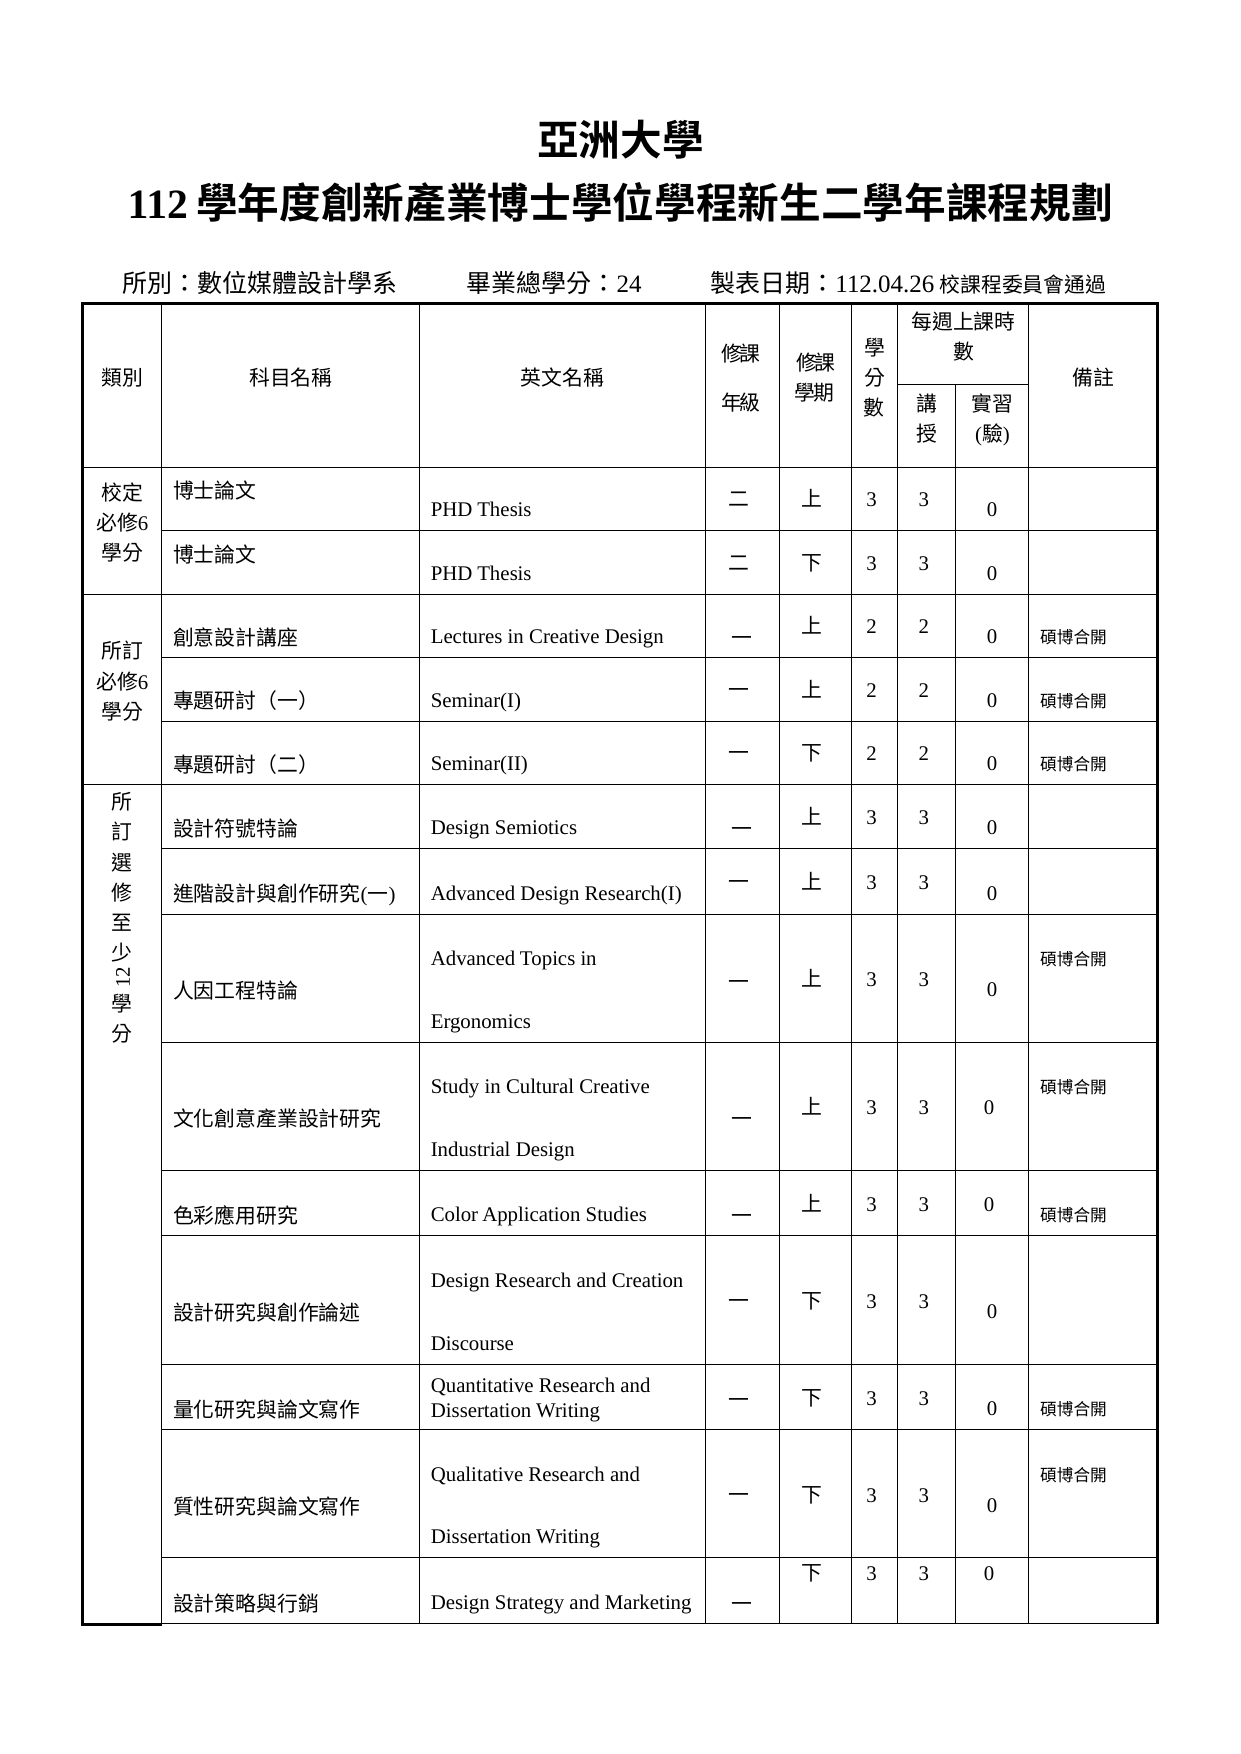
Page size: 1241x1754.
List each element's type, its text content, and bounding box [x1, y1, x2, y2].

table_cell Design Strategy and Marketing [420, 1558, 705, 1623]
table_cell 創意設計講座 [162, 595, 419, 657]
table_cell 上 [780, 849, 851, 913]
table_cell 一 [706, 915, 779, 1042]
table_cell 一 [706, 658, 779, 721]
table_header 科目名稱 [162, 305, 419, 467]
table_cell 3 [852, 531, 897, 594]
table_cell 3 [852, 915, 897, 1042]
table_cell 0 [956, 785, 1028, 848]
table_cell 3 [898, 849, 955, 913]
table_cell 上 [780, 595, 851, 657]
table_cell 下 [780, 1558, 851, 1623]
table_cell [1029, 785, 1156, 848]
table_cell 2 [852, 595, 897, 657]
table_cell 0 [956, 1236, 1028, 1363]
table_cell 3 [898, 1171, 955, 1235]
table_cell 碩博合開 [1029, 595, 1156, 657]
table_cell PHD Thesis [420, 468, 705, 530]
table_cell 校定必修6學分 [84, 468, 161, 594]
table_cell 0 [956, 1365, 1028, 1429]
table_cell 上 [780, 1043, 851, 1170]
table_cell 碩博合開 [1029, 1171, 1156, 1235]
table_cell 0 [956, 595, 1028, 657]
table_cell 0 [956, 468, 1028, 530]
table_cell 質性研究與論文寫作 [162, 1430, 419, 1557]
table_cell 一 [706, 1236, 779, 1363]
table_cell 碩博合開 [1029, 915, 1156, 1042]
table_cell Seminar(II) [420, 722, 705, 784]
table_cell 2 [898, 595, 955, 657]
table_cell 3 [898, 1558, 955, 1623]
table_cell Design Research and Creation Discourse [420, 1236, 705, 1363]
table_cell 0 [956, 1558, 1028, 1623]
table_cell Lectures in Creative Design [420, 595, 705, 657]
table_cell 一 [706, 785, 779, 848]
table_header 學分數 [852, 305, 897, 467]
table_cell 一 [706, 1430, 779, 1557]
table_cell 3 [898, 1043, 955, 1170]
table_cell 碩博合開 [1029, 722, 1156, 784]
table_cell 3 [852, 1430, 897, 1557]
table_cell 一 [706, 1043, 779, 1170]
table_cell 0 [956, 531, 1028, 594]
table_cell 所訂選修至少12學分 [84, 785, 161, 1623]
table_cell 一 [706, 595, 779, 657]
table_cell 下 [780, 1430, 851, 1557]
table_cell Qualitative Research and Dissertation Writing [420, 1430, 705, 1557]
table_cell 3 [852, 468, 897, 530]
table_cell 博士論文 [162, 531, 419, 594]
table_header 類別 [84, 305, 161, 467]
table_cell 3 [898, 468, 955, 530]
table_cell 碩博合開 [1029, 1365, 1156, 1429]
table_cell 一 [706, 1558, 779, 1623]
table_cell 上 [780, 658, 851, 721]
table_cell [1029, 468, 1156, 530]
table_cell 專題研討（二） [162, 722, 419, 784]
table_cell 二 [706, 531, 779, 594]
table_cell Advanced Topics in Ergonomics [420, 915, 705, 1042]
table_cell 3 [852, 1043, 897, 1170]
table_cell 0 [956, 1171, 1028, 1235]
table_cell 0 [956, 722, 1028, 784]
table_cell 人因工程特論 [162, 915, 419, 1042]
table_cell 2 [852, 722, 897, 784]
table_cell [1029, 849, 1156, 913]
table_cell 3 [852, 785, 897, 848]
table_cell 碩博合開 [1029, 658, 1156, 721]
table_header 修課 年級 [706, 305, 779, 467]
table_cell [1029, 531, 1156, 594]
table_cell [1029, 1558, 1156, 1623]
table_cell 3 [852, 849, 897, 913]
table_cell [1029, 1236, 1156, 1363]
text 所別：數位媒體設計學系 畢業總學分：24 製表日期：112.04.26校課程委員會通過 [67, 239, 1162, 302]
table_cell 設計研究與創作論述 [162, 1236, 419, 1363]
table_cell 3 [852, 1558, 897, 1623]
table_cell 文化創意產業設計研究 [162, 1043, 419, 1170]
table_cell 上 [780, 1171, 851, 1235]
text 112學年度創新產業博士學位學程新生二學年課程規劃 [75, 158, 1165, 221]
table_cell Color Application Studies [420, 1171, 705, 1235]
table_cell 2 [898, 658, 955, 721]
table_cell 下 [780, 531, 851, 594]
table_cell 0 [956, 658, 1028, 721]
table_cell 一 [706, 849, 779, 913]
table_cell 碩博合開 [1029, 1043, 1156, 1170]
table_cell 博士論文 [162, 468, 419, 530]
table_cell 色彩應用研究 [162, 1171, 419, 1235]
table_cell Design Semiotics [420, 785, 705, 848]
table_cell 設計策略與行銷 [162, 1558, 419, 1623]
table_cell 2 [852, 658, 897, 721]
table_cell PHD Thesis [420, 531, 705, 594]
table_header 每週上課時數 [898, 305, 1028, 384]
table_cell 3 [898, 1365, 955, 1429]
table_cell 0 [956, 1430, 1028, 1557]
table_cell 進階設計與創作研究(一) [162, 849, 419, 913]
table_cell 上 [780, 915, 851, 1042]
table_cell 碩博合開 [1029, 1430, 1156, 1557]
table_cell 3 [898, 531, 955, 594]
text 亞洲大學 [75, 96, 1165, 158]
table_cell Study in Cultural Creative Industrial Design [420, 1043, 705, 1170]
table_cell 二 [706, 468, 779, 530]
table_cell 一 [706, 1365, 779, 1429]
table_cell 3 [852, 1171, 897, 1235]
table_cell 3 [898, 1430, 955, 1557]
table_cell 3 [898, 1236, 955, 1363]
table_cell 0 [956, 1043, 1028, 1170]
table_cell 3 [898, 915, 955, 1042]
table_cell 下 [780, 1236, 851, 1363]
table_cell 上 [780, 785, 851, 848]
table_cell 一 [706, 722, 779, 784]
table_cell 實習(驗) [956, 385, 1028, 467]
table_cell 一 [706, 1171, 779, 1235]
table_cell Quantitative Research and Dissertation Writing [420, 1365, 705, 1429]
table_cell 上 [780, 468, 851, 530]
table_cell 下 [780, 722, 851, 784]
table_cell Advanced Design Research(I) [420, 849, 705, 913]
table_cell 設計符號特論 [162, 785, 419, 848]
table_cell Seminar(I) [420, 658, 705, 721]
table_cell 2 [898, 722, 955, 784]
table_cell 3 [898, 785, 955, 848]
table_header 修課 學期 [780, 305, 851, 467]
table_cell 專題研討（一） [162, 658, 419, 721]
table_cell 下 [780, 1365, 851, 1429]
table_cell 講授 [898, 385, 955, 467]
table_cell 0 [956, 849, 1028, 913]
table_cell 0 [956, 915, 1028, 1042]
table_header 英文名稱 [420, 305, 705, 467]
table_cell 所訂必修6學分 [84, 595, 161, 784]
table_cell 3 [852, 1365, 897, 1429]
table_cell 量化研究與論文寫作 [162, 1365, 419, 1429]
table_cell 3 [852, 1236, 897, 1363]
table_header 備註 [1029, 305, 1156, 467]
